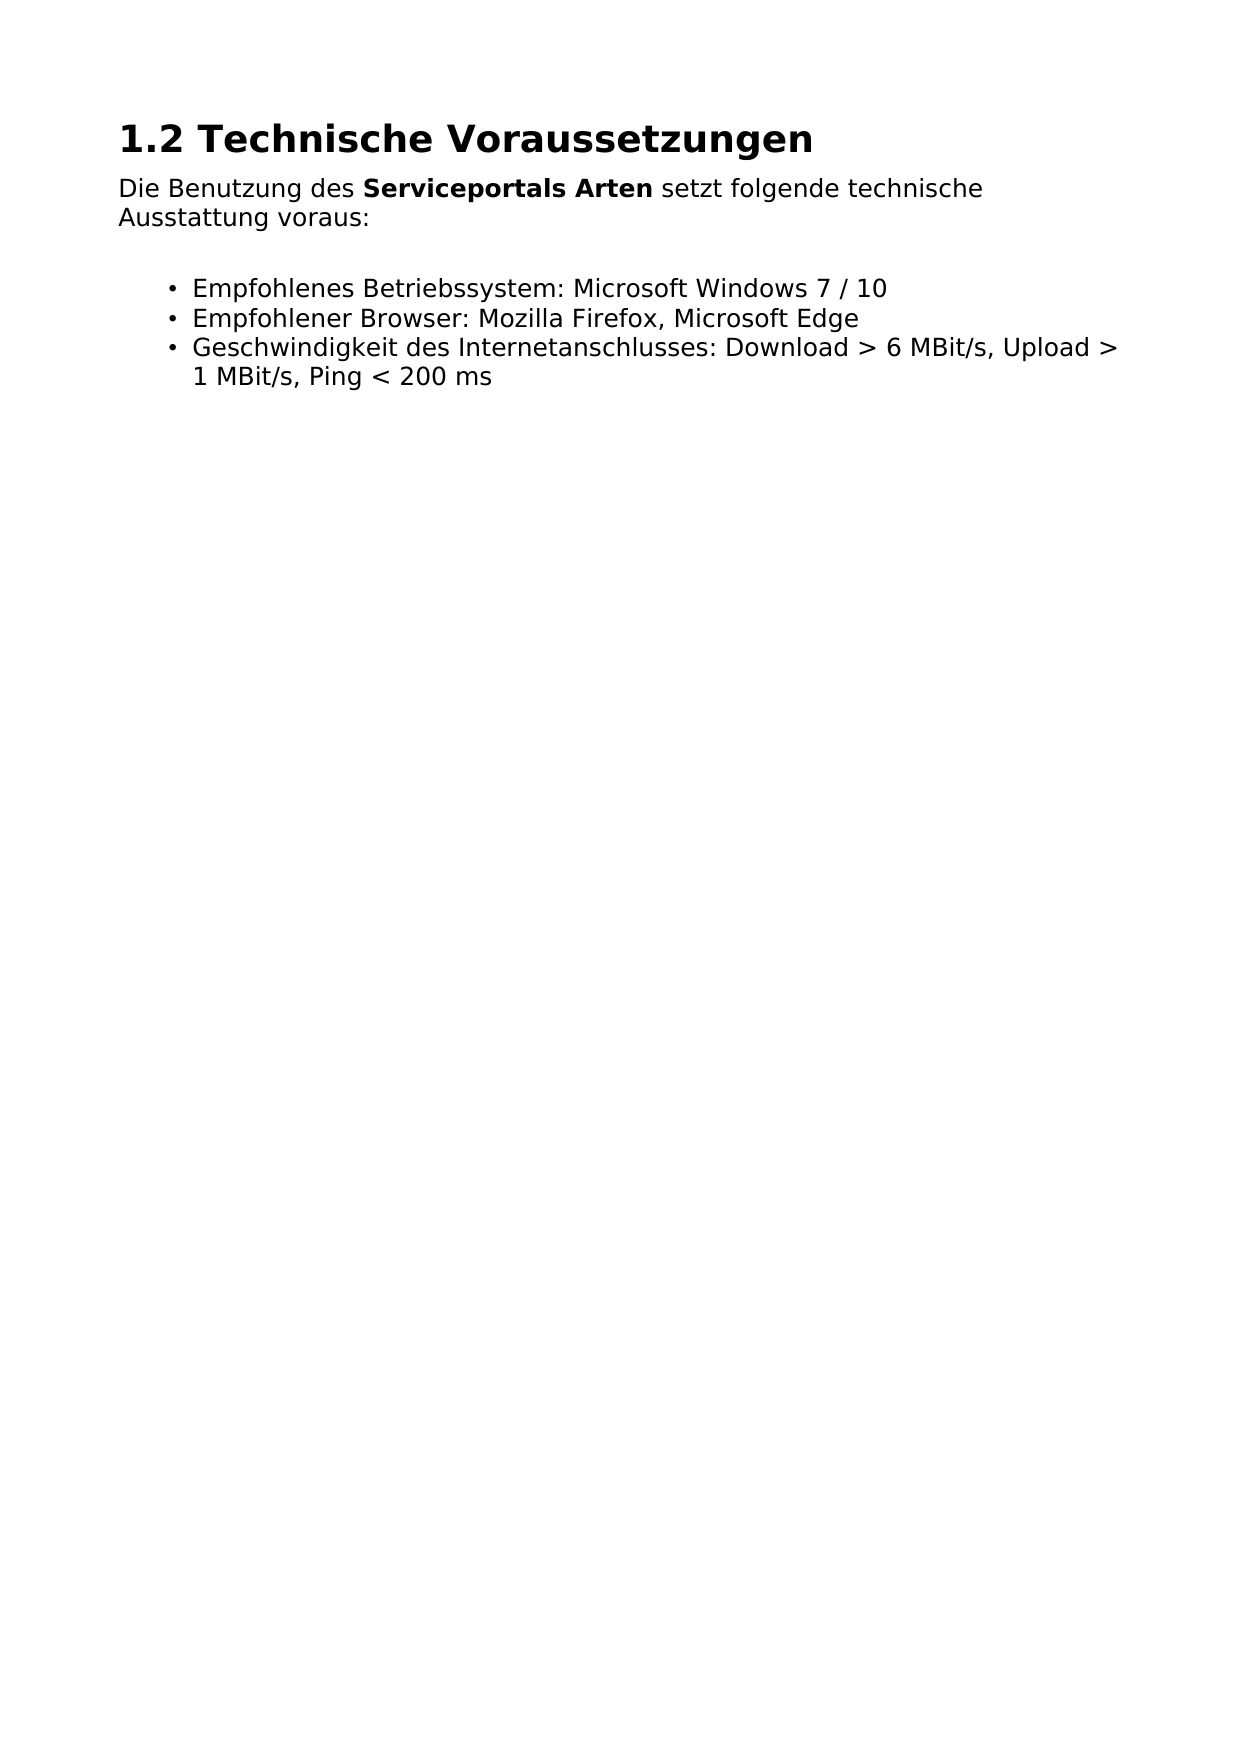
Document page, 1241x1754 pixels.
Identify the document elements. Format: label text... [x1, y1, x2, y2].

list Geschwindigkeit des Internetanschlusses: Download > 6 MBit/s, Upload > 1 MBit/s, Ping < 200 ms [177, 333, 1122, 391]
list Empfohlener Browser: Mozilla Firefox, Microsoft Edge [177, 304, 1122, 333]
text Die Benutzung des Serviceportals Arten setzt folgende technische Ausstattung voraus: [118, 174, 1122, 233]
list Empfohlenes Betriebssystem: Microsoft Windows 7 / 10 [177, 274, 1122, 304]
subtitle 1.2 Technische Voraussetzungen [118, 118, 1122, 162]
